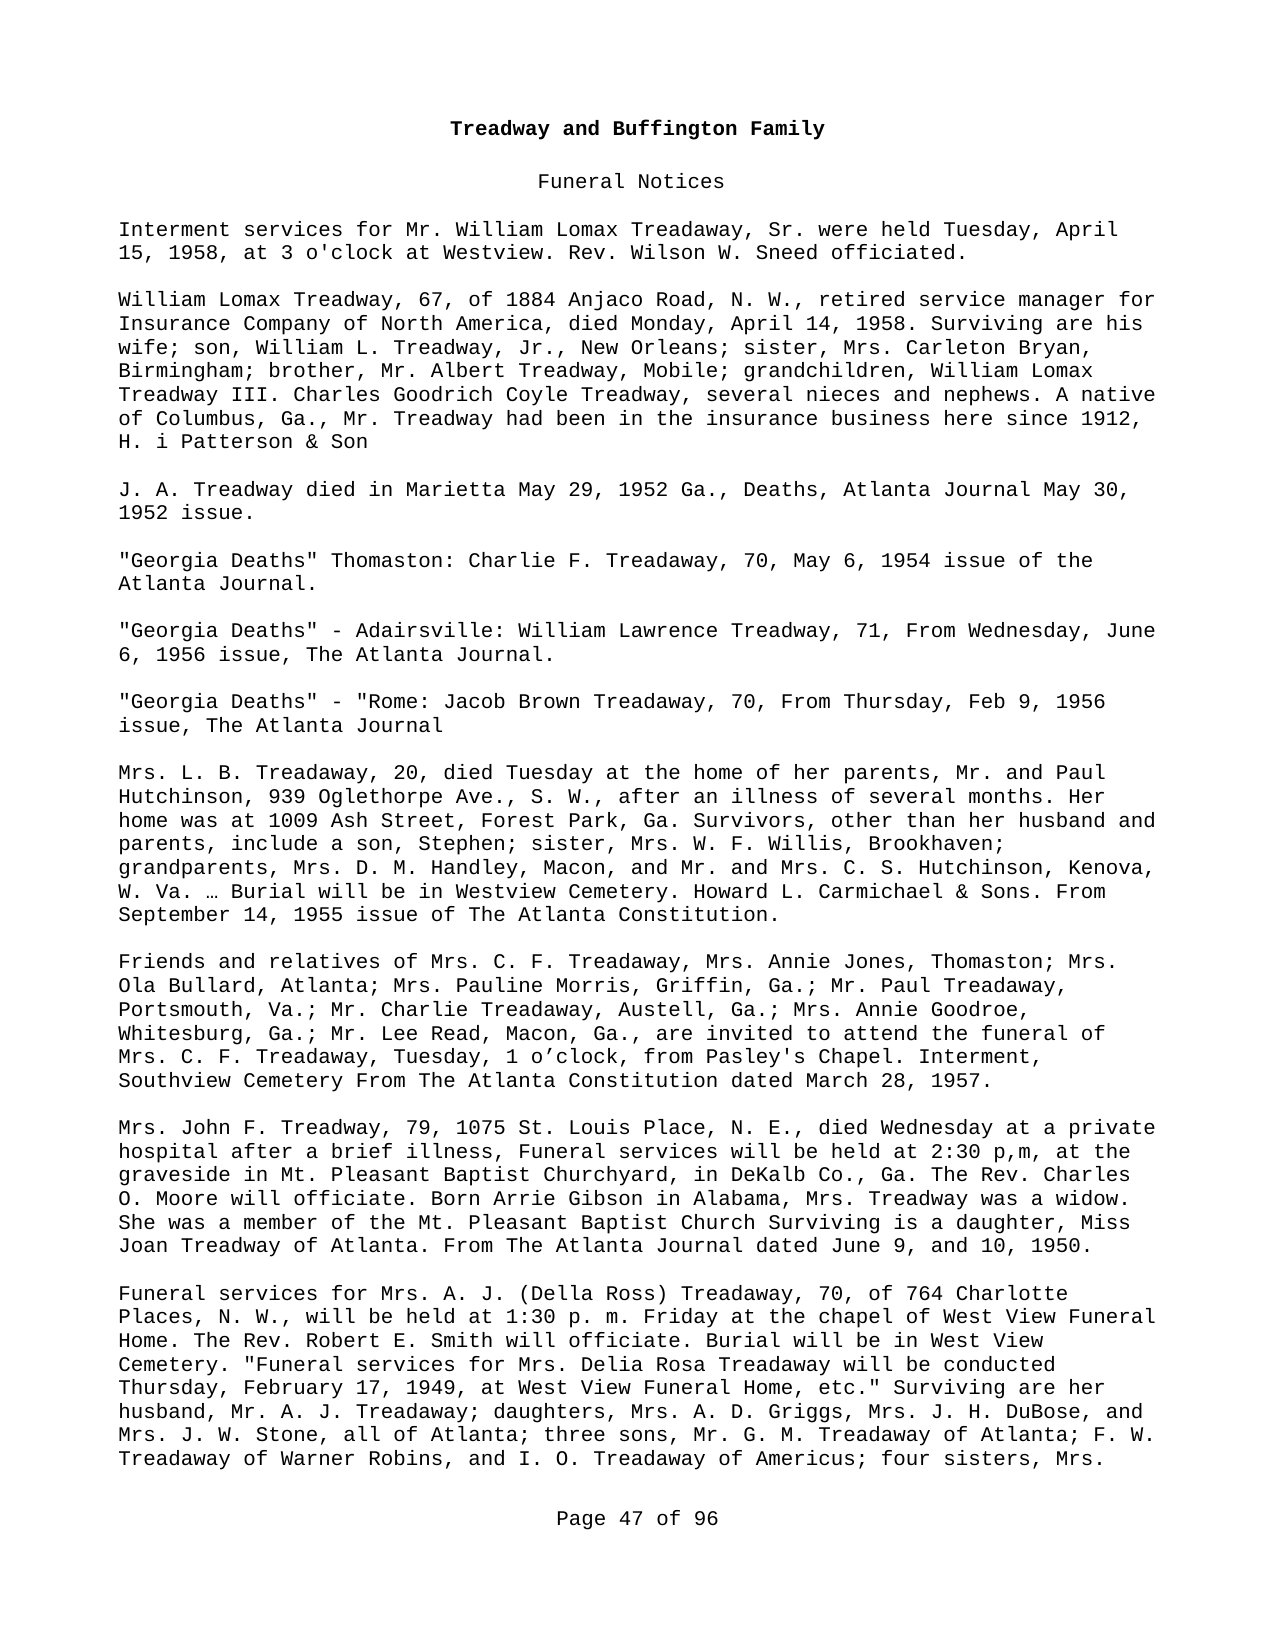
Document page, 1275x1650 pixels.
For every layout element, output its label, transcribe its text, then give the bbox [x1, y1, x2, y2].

text Funeral services for Mrs. A. J. (Della Ross) Treadaway, 70, of 764 Charlotte Places, N. W., will be held at 1:30 p. m. Friday at the chapel of West View Funeral Home. The Rev. Robert E. Smith will officiate. Burial will be in West View Cemetery. "Funeral services for Mrs. Delia Rosa Treadaway will be conducted Thursday, February 17, 1949, at West View Funeral Home, etc." Surviving are her husband, Mr. A. J. Treadaway; daughters, Mrs. A. D. Griggs, Mrs. J. H. DuBose, and Mrs. J. W. Stone, all of Atlanta; three sons, Mr. G. M. Treadaway of Atlanta; F. W. Treadaway of Warner Robins, and I. O. Treadaway of Americus; four sisters, Mrs. [118, 1283, 1157, 1472]
text "Georgia Deaths" - "Rome: Jacob Brown Treadaway, 70, From Thursday, Feb 9, 1956 issue, The Atlanta Journal [118, 691, 1157, 739]
text William Lomax Treadway, 67, of 1884 Anjaco Road, N. W., retired service manager for Insurance Company of North America, died Monday, April 14, 1958. Surviving are his wife; son, William L. Treadway, Jr., New Orleans; sister, Mrs. Carleton Bryan, Birmingham; brother, Mr. Albert Treadway, Mobile; grandchildren, William Lomax Treadway III. Charles Goodrich Coyle Treadway, several nieces and nephews. A native of Columbus, Ga., Mr. Treadway had been in the insurance business here since 1912, H. i Patterson & Son [118, 289, 1157, 455]
text Friends and relatives of Mrs. C. F. Treadaway, Mrs. Annie Jones, Thomaston; Mrs. Ola Bullard, Atlanta; Mrs. Pauline Morris, Griffin, Ga.; Mr. Paul Treadaway, Portsmouth, Va.; Mr. Charlie Treadaway, Austell, Ga.; Mrs. Annie Goodroe, Whitesburg, Ga.; Mr. Lee Read, Macon, Ga., are invited to attend the funeral of Mrs. C. F. Treadaway, Tuesday, 1 o’clock, from Pasley's Chapel. Interment, Southview Cemetery From The Atlanta Constitution dated March 28, 1957. [118, 952, 1157, 1093]
text J. A. Treadway died in Marietta May 29, 1952 Ga., Deaths, Atlanta Journal May 30, 1952 issue. [118, 479, 1157, 526]
text "Georgia Deaths" - Adairsville: William Lawrence Treadway, 71, From Wednesday, June 6, 1956 issue, The Atlanta Journal. [118, 621, 1157, 668]
text Funeral Notices [118, 171, 1157, 195]
text Interment services for Mr. William Lomax Treadaway, Sr. were held Tuesday, April 15, 1958, at 3 o'clock at Westview. Rev. Wilson W. Sneed officiated. [118, 218, 1157, 266]
text "Georgia Deaths" Thomaston: Charlie F. Treadaway, 70, May 6, 1954 issue of the Atlanta Journal. [118, 549, 1157, 597]
text Mrs. John F. Treadway, 79, 1075 St. Louis Place, N. E., died Wednesday at a private hospital after a brief illness, Funeral services will be held at 2:30 p,m, at the graveside in Mt. Pleasant Baptist Churchyard, in DeKalb Co., Ga. The Rev. Charles O. Moore will officiate. Born Arrie Gibson in Alabama, Mrs. Treadway was a widow. She was a member of the Mt. Pleasant Baptist Church Surviving is a daughter, Miss Joan Treadway of Atlanta. From The Atlanta Journal dated June 9, and 10, 1950. [118, 1117, 1157, 1259]
text Mrs. L. B. Treadaway, 20, died Tuesday at the home of her parents, Mr. and Paul Hutchinson, 939 Oglethorpe Ave., S. W., after an illness of several months. Her home was at 1009 Ash Street, Forest Park, Ga. Survivors, other than her husband and parents, include a son, Stephen; sister, Mrs. W. F. Willis, Brookhaven; grandparents, Mrs. D. M. Handley, Macon, and Mr. and Mrs. C. S. Hutchinson, Kenova, W. Va. … Burial will be in Westview Cemetery. Howard L. Carmichael & Sons. From September 14, 1955 issue of The Atlanta Constitution. [118, 762, 1157, 928]
